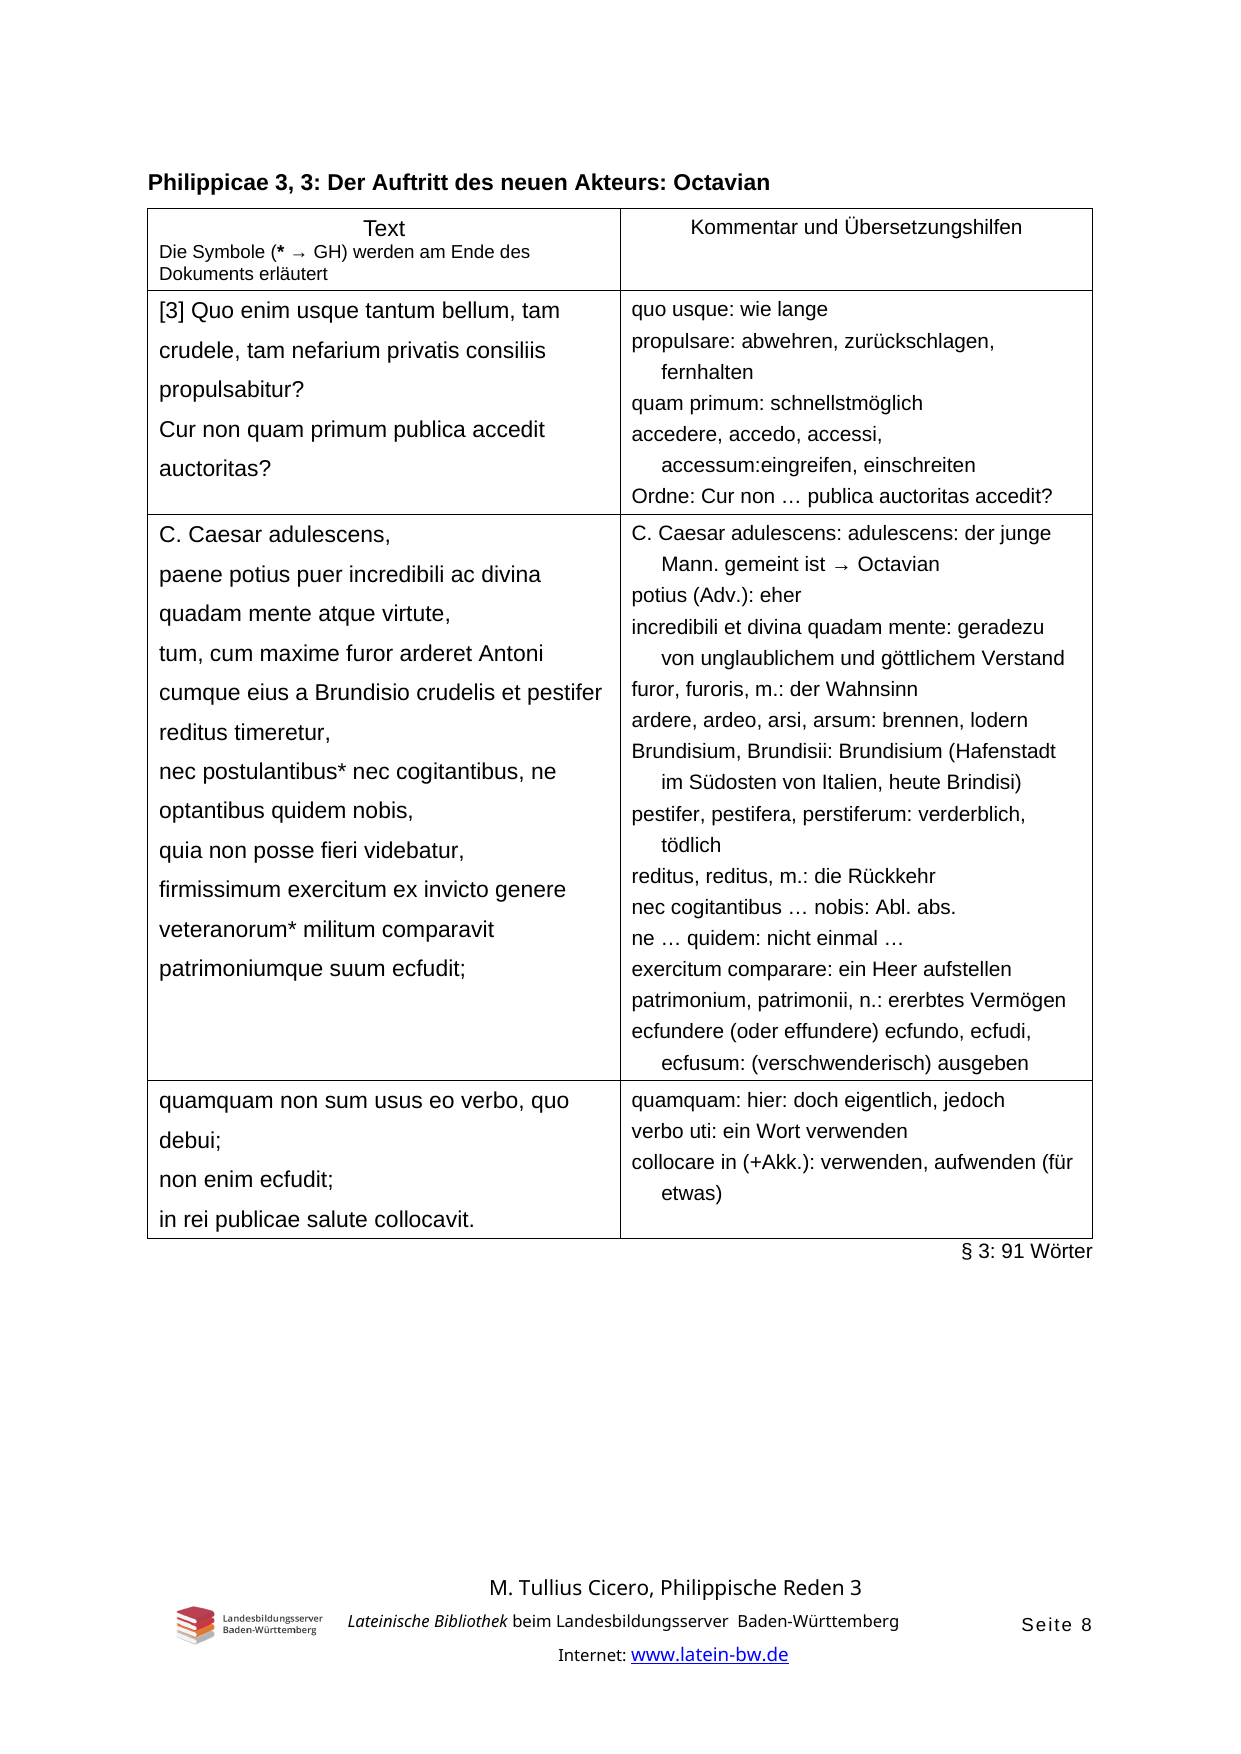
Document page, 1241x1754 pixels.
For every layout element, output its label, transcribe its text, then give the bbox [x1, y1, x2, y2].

table_cell quo usque: wie lange propulsare: abwehren, zurückschlagen, fernhalten quam primum: schnellstmöglich accedere, accedo, accessi, accessum:eingreifen, einschreiten Ordne: Cur non … publica auctoritas accedit? [621, 291, 1092, 514]
table_cell quamquam: hier: doch eigentlich, jedoch verbo uti: ein Wort verwenden collocare in (+Akk.): verwenden, aufwenden (für etwas) [621, 1081, 1092, 1238]
text § 3: 91 Wörter [148, 1239, 1093, 1263]
table_header Kommentar und Übersetzungshilfen [621, 209, 1092, 290]
picture [170, 1599, 325, 1649]
table_cell C. Caesar adulescens, paene potius puer incredibili ac divina quadam mente atque virtute, tum, cum maxime furor arderet Antoni cumque eius a Brundisio crudelis et pestifer reditus timeretur, nec postulantibus* nec cogitantibus, ne optantibus quidem nobis, quia non posse fieri videbatur, firmissimum exercitum ex invicto genere veteranorum* militum comparavit patrimoniumque suum ecfudit; [148, 515, 620, 1080]
table_cell C. Caesar adulescens: adulescens: der junge Mann. gemeint ist → Octavian potius (Adv.): eher incredibili et divina quadam mente: geradezu von unglaublichem und göttlichem Verstand furor, furoris, m.: der Wahnsinn ardere, ardeo, arsi, arsum: brennen, lodern Brundisium, Brundisii: Brundisium (Hafenstadt im Südosten von Italien, heute Brindisi) pestifer, pestifera, perstiferum: verderblich, tödlich reditus, reditus, m.: die Rückkehr nec cogitantibus … nobis: Abl. abs. ne … quidem: nicht einmal … exercitum comparare: ein Heer aufstellen patrimonium, patrimonii, n.: ererbtes Vermögen ecfundere (oder effundere) ecfundo, ecfudi, ecfusum: (verschwenderisch) ausgeben [621, 515, 1092, 1080]
table_cell quamquam non sum usus eo verbo, quo debui; non enim ecfudit; in rei publicae salute collocavit. [148, 1081, 620, 1238]
table_cell [3] Quo enim usque tantum bellum, tam crudele, tam nefarium privatis consiliis propulsabitur? Cur non quam primum publica accedit auctoritas? [148, 291, 620, 514]
table_header Text Die Symbole (* → GH) werden am Ende des Dokuments erläutert [148, 209, 620, 290]
subtitle Philippicae 3, 3: Der Auftritt des neuen Akteurs: Octavian [148, 168, 1093, 195]
